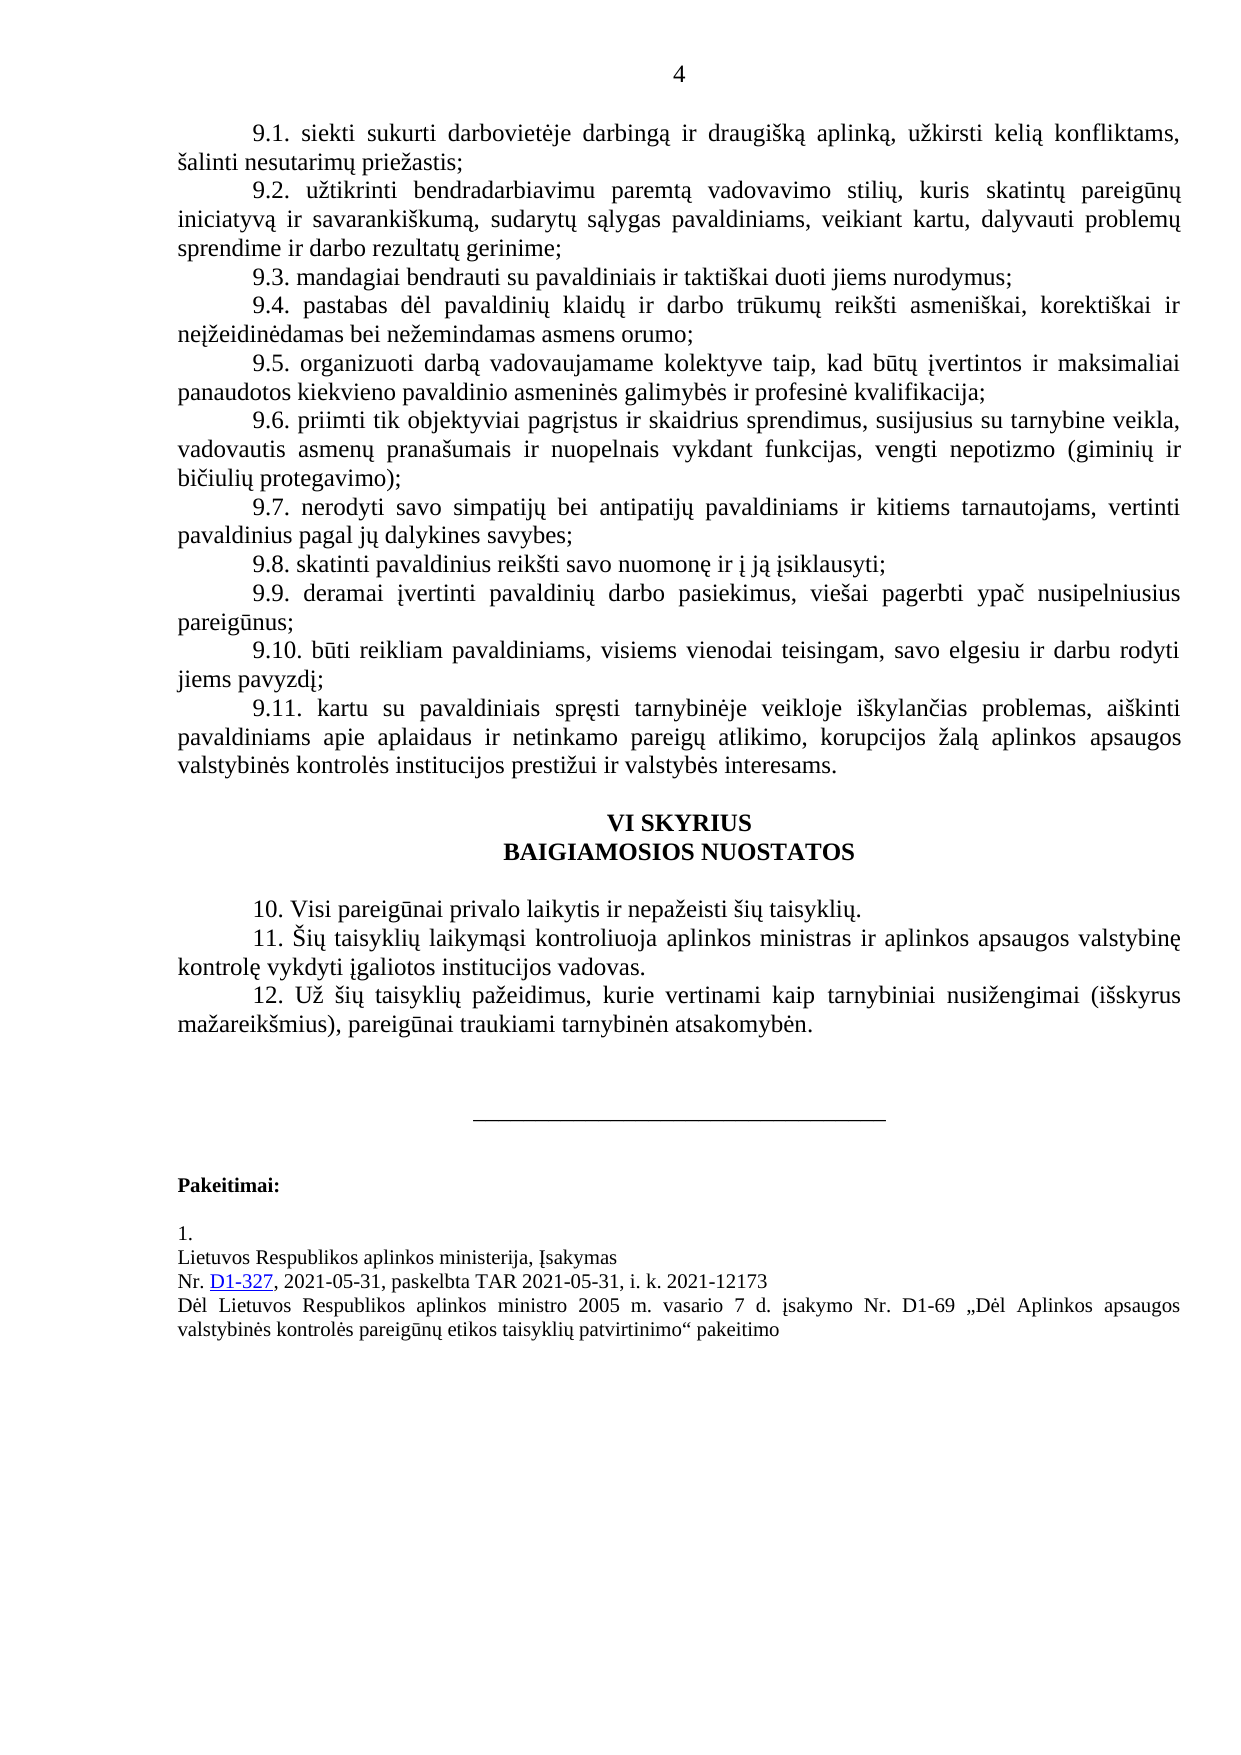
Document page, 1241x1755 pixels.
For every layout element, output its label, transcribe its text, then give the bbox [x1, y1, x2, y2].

text Lietuvos Respublikos aplinkos ministerija, Įsakymas [177, 1245, 1181, 1269]
text VI SKYRIUS [177, 808, 1181, 837]
text 9.9. deramai įvertinti pavaldinių darbo pasiekimus, viešai pagerbti ypač nusipelniusius pareigūnus; [177, 578, 1181, 636]
text 9.4. pastabas dėl pavaldinių klaidų ir darbo trūkumų reikšti asmeniškai, korektiškai ir neįžeidinėdamas bei nežemindamas asmens orumo; [177, 291, 1181, 348]
text 9.1. siekti sukurti darbovietėje darbingą ir draugišką aplinką, užkirsti kelią konfliktams, šalinti nesutarimų priežastis; [177, 118, 1181, 176]
text 9.10. būti reikliam pavaldiniams, visiems vienodai teisingam, savo elgesiu ir darbu rodyti jiems pavyzdį; [177, 636, 1181, 693]
text 12. Už šių taisyklių pažeidimus, kurie vertinami kaip tarnybiniai nusižengimai (išskyrus mažareikšmius), pareigūnai traukiami tarnybinėn atsakomybėn. [177, 981, 1181, 1038]
text Nr. D1-327, 2021-05-31, paskelbta TAR 2021-05-31, i. k. 2021-12173 [177, 1269, 1181, 1293]
text _________________________________ [177, 1096, 1181, 1124]
text Pakeitimai: [177, 1172, 1181, 1197]
text 9.2. užtikrinti bendradarbiavimu paremtą vadovavimo stilių, kuris skatintų pareigūnų iniciatyvą ir savarankiškumą, sudarytų sąlygas pavaldiniams, veikiant kartu, dalyvauti problemų sprendime ir darbo rezultatų gerinime; [177, 176, 1181, 262]
text 9.11. kartu su pavaldiniais spręsti tarnybinėje veikloje iškylančias problemas, aiškinti pavaldiniams apie aplaidaus ir netinkamo pareigų atlikimo, korupcijos žalą aplinkos apsaugos valstybinės kontrolės institucijos prestižui ir valstybės interesams. [177, 693, 1181, 779]
text 11. Šių taisyklių laikymąsi kontroliuoja aplinkos ministras ir aplinkos apsaugos valstybinę kontrolę vykdyti įgaliotos institucijos vadovas. [177, 923, 1181, 981]
text 10. Visi pareigūnai privalo laikytis ir nepažeisti šių taisyklių. [177, 894, 1181, 923]
text 9.8. skatinti pavaldinius reikšti savo nuomonę ir į ją įsiklausyti; [177, 549, 1181, 578]
text BAIGIAMOSIOS NUOSTATOS [177, 837, 1181, 866]
text 1. [177, 1221, 1181, 1245]
text 9.7. nerodyti savo simpatijų bei antipatijų pavaldiniams ir kitiems tarnautojams, vertinti pavaldinius pagal jų dalykines savybes; [177, 492, 1181, 549]
text 9.5. organizuoti darbą vadovaujamame kolektyve taip, kad būtų įvertintos ir maksimaliai panaudotos kiekvieno pavaldinio asmeninės galimybės ir profesinė kvalifikacija; [177, 348, 1181, 406]
text 9.3. mandagiai bendrauti su pavaldiniais ir taktiškai duoti jiems nurodymus; [177, 262, 1181, 291]
text Dėl Lietuvos Respublikos aplinkos ministro 2005 m. vasario 7 d. įsakymo Nr. D1-69 „Dėl Aplinkos apsaugos valstybinės kontrolės pareigūnų etikos taisyklių patvirtinimo“ pakeitimo [177, 1293, 1181, 1341]
text 9.6. priimti tik objektyviai pagrįstus ir skaidrius sprendimus, susijusius su tarnybine veikla, vadovautis asmenų pranašumais ir nuopelnais vykdant funkcijas, vengti nepotizmo (giminių ir bičiulių protegavimo); [177, 406, 1181, 492]
